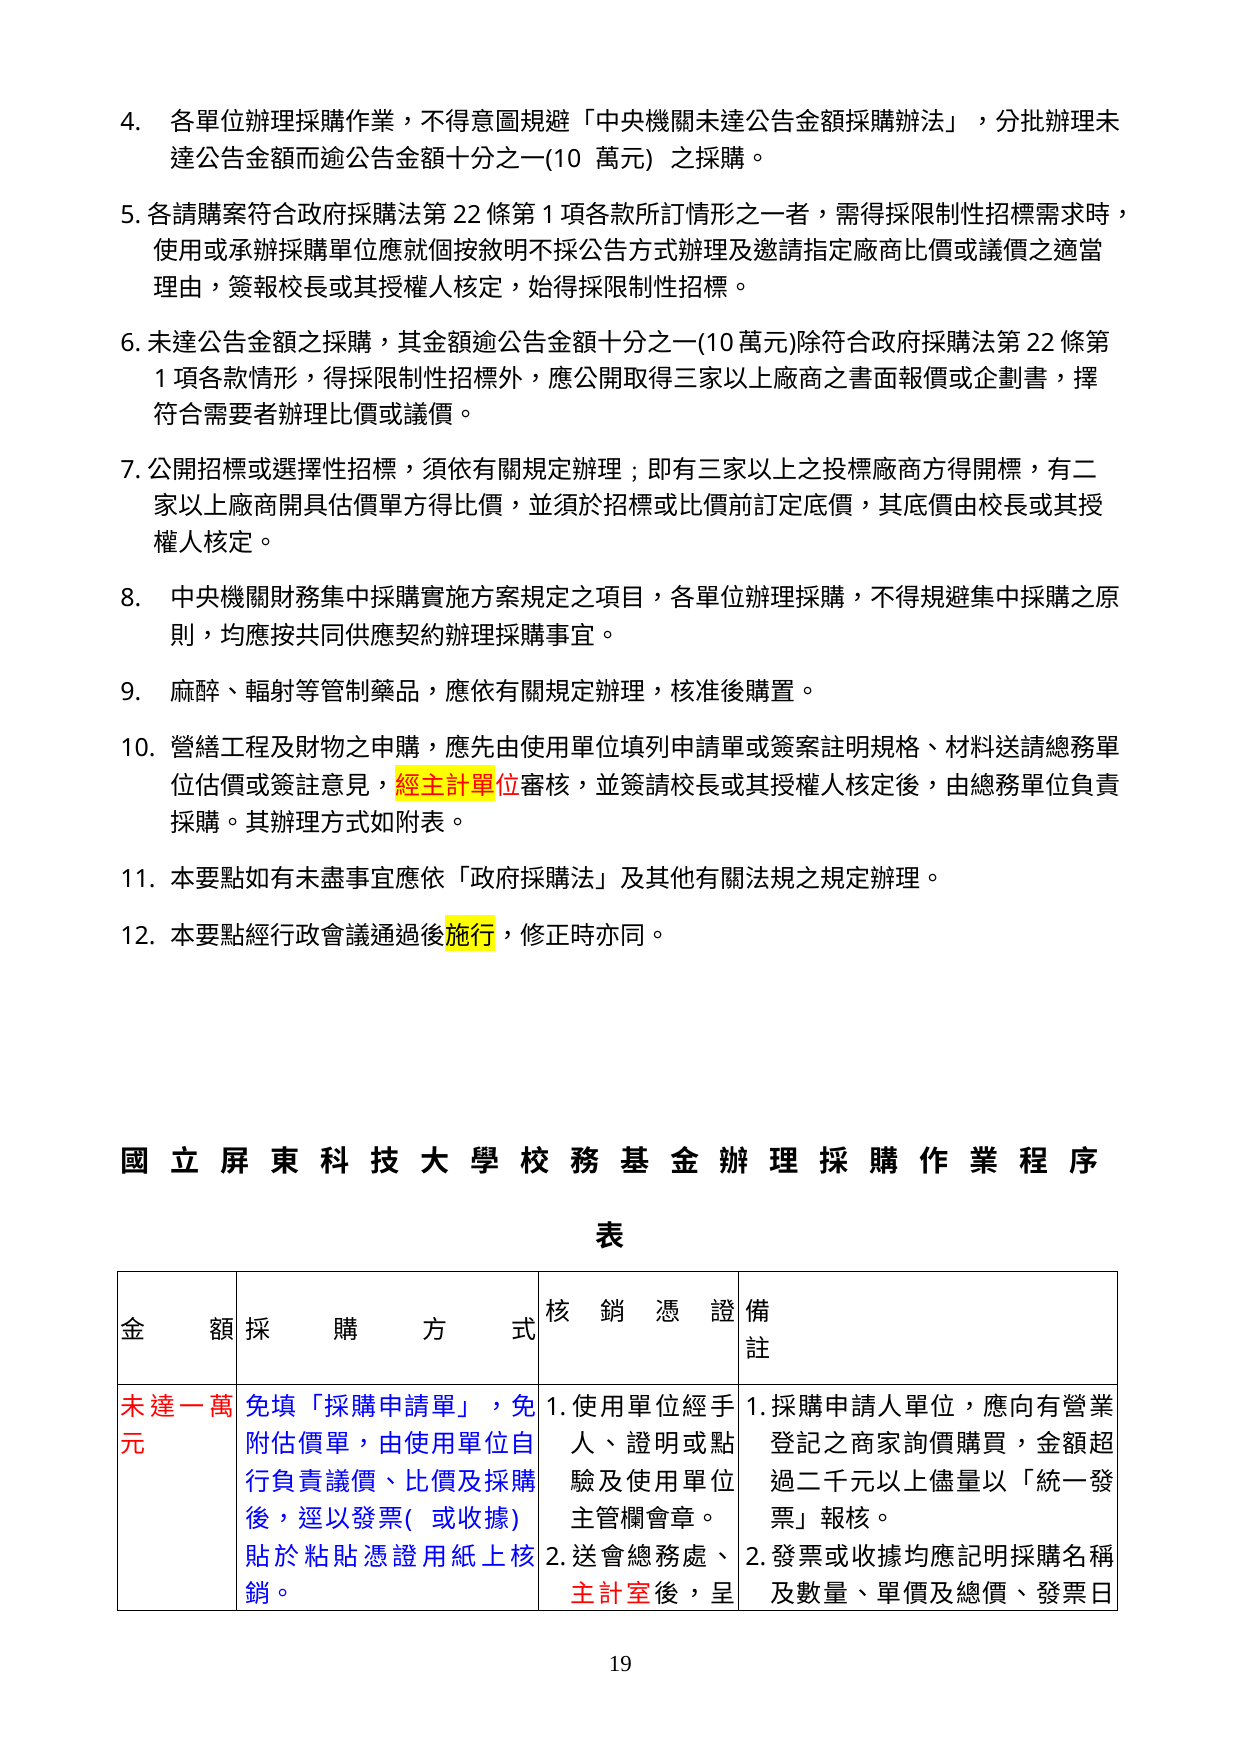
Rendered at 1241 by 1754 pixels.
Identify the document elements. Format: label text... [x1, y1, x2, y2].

table_cell 免填「採購申請單」，免附估價單，由使用單位自行負責議價、比價及採購後，逕以發票(或收據)貼於粘貼憑證用紙上核銷。 [237, 1385, 538, 1610]
text 7. 公開招標或選擇性招標，須依有關規定辦理﹔即有三家以上之投標廠商方得開標，有二家以上廠商開具估價單方得比價，並須於招標或比價前訂定底價，其底價由校長或其授權人核定。 [120, 449, 1120, 558]
text 11.本要點如有未盡事宜應依「政府採購法」及其他有關法規之規定辦理。 [120, 858, 1120, 896]
text 6. 未達公告金額之採購，其金額逾公告金額十分之一(10萬元)除符合政府採購法第22條第1項各款情形，得採限制性招標外，應公開取得三家以上廠商之書面報價或企劃書，擇符合需要者辦理比價或議價。 [120, 322, 1120, 431]
text 10.營繕工程及財物之申購，應先由使用單位填列申請單或簽案註明規格、材料送請總務單位估價或簽註意見，經主計單位審核，並簽請校長或其授權人核定後，由總務單位負責採購。其辦理方式如附表。 [120, 727, 1120, 839]
table_cell 1.採購申請人單位，應向有營業登記之商家詢價購買，金額超過二千元以上儘量以「統一發票」報核。 2.發票或收據均應記明採購名稱及數量、單價及總價、發票日 [739, 1385, 1117, 1610]
table_cell 1.使用單位經手人、證明或點驗及使用單位主管欄會章。 2.送會總務處、主計室後，呈 [539, 1385, 738, 1610]
text 9. 麻醉、輻射等管制藥品，應依有關規定辦理，核准後購置。 [120, 671, 1120, 708]
text 12.本要點經行政會議通過後施行，修正時亦同。 [120, 914, 1120, 952]
text 8. 中央機關財務集中採購實施方案規定之項目，各單位辦理採購，不得規避集中採購之原則，均應按共同供應契約辦理採購事宜。 [120, 577, 1120, 652]
table_header 金額 [118, 1272, 236, 1384]
table_header 核銷憑證 [539, 1272, 738, 1384]
table_header 採購方式 [237, 1272, 538, 1384]
table_cell 未達一萬元 [118, 1385, 236, 1610]
text 5. 各請購案符合政府採購法第22條第1項各款所訂情形之一者，需得採限制性招標需求時，使用或承辦採購單位應就個按敘明不採公告方式辦理及邀請指定廠商比價或議價之適當理由，簽報校長或其授權人核定，始得採限制性招標。 [120, 194, 1120, 303]
text 國立屏東科技大學校務基金辦理採購作業程序表 [120, 1121, 1120, 1271]
text 4. 各單位辦理採購作業，不得意圖規避「中央機關未達公告金額採購辦法」，分批辦理未達公告金額而逾公告金額十分之一(10萬元)之採購。 [120, 101, 1120, 176]
table_header 備 註 [739, 1272, 1117, 1384]
